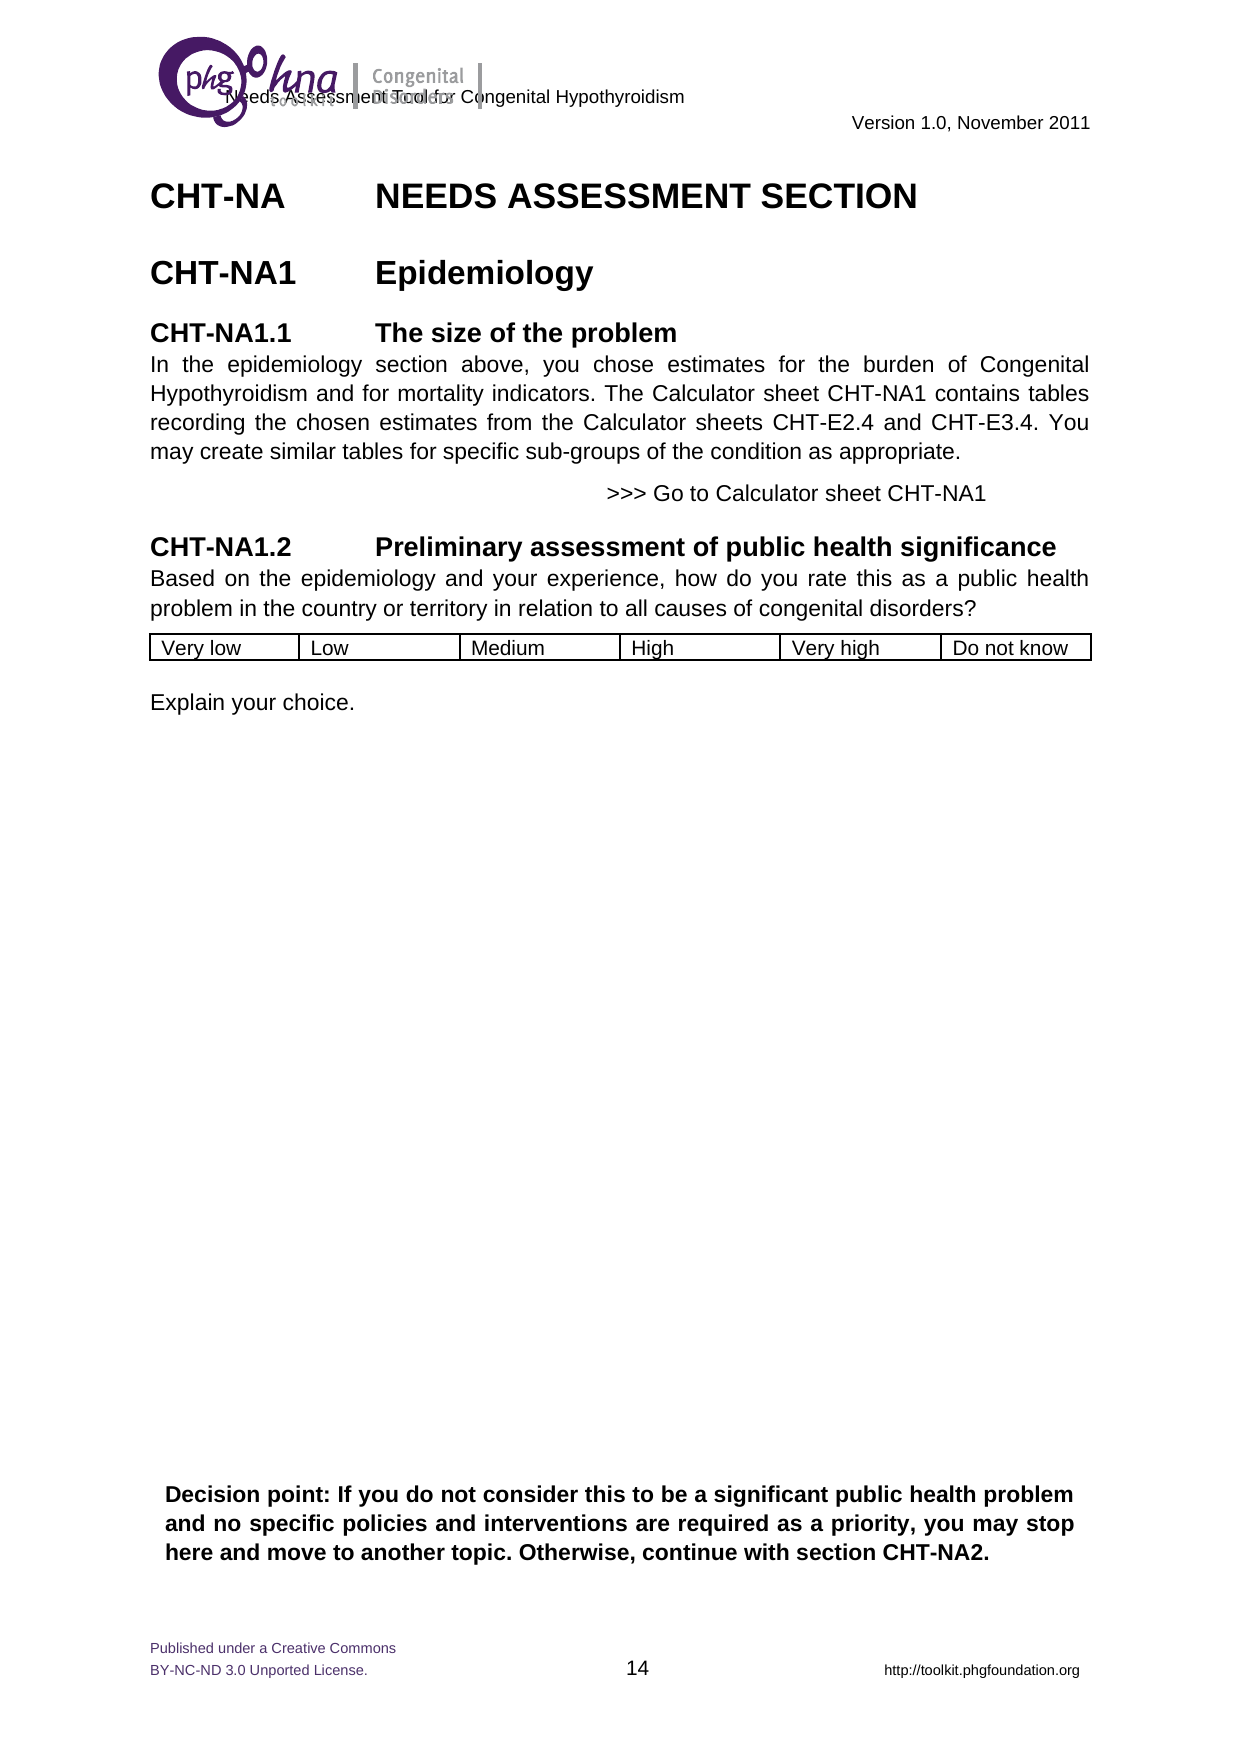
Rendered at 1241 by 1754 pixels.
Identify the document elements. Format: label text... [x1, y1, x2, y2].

table_header Very high [781, 635, 940, 659]
subtitle CHT-NA Needs Assessment section [150, 175, 1090, 216]
subtitle Explain your choice. [150, 686, 1090, 716]
subtitle CHT-NA1.1 The size of the problem [150, 317, 1090, 348]
text In the epidemiology section above, you chose estimates for the burden of Congenital Hypothyroidism and for mortality indicators. The Calculator sheet CHT-NA1 contains tables recording the chosen estimates from the Calculator sheets CHT-E2.4 and CHT-E3.4. You may create similar tables for specific sub-groups of the condition as appropriate. [150, 348, 1090, 464]
table_header Very low [151, 635, 298, 659]
subtitle CHT-NA1 Epidemiology [150, 253, 1090, 292]
table_header Do not know [942, 635, 1090, 659]
text >>> Go to Calculator sheet CHT-NA1 [525, 477, 1090, 506]
text Decision point: If you do not consider this to be a significant public health problem and no specific policies and interventions are required as a priority, you may stop here and move to another topic. Otherwise, continue with section CHT-NA2. [165, 1478, 1075, 1566]
subtitle CHT-NA1.2 Preliminary assessment of public health significance [150, 531, 1090, 562]
table_header High [621, 635, 779, 659]
text Based on the epidemiology and your experience, how do you rate this as a public health problem in the country or territory in relation to all causes of congenital disorders? [150, 562, 1090, 621]
table_header Low [300, 635, 459, 659]
table_header Medium [461, 635, 619, 659]
